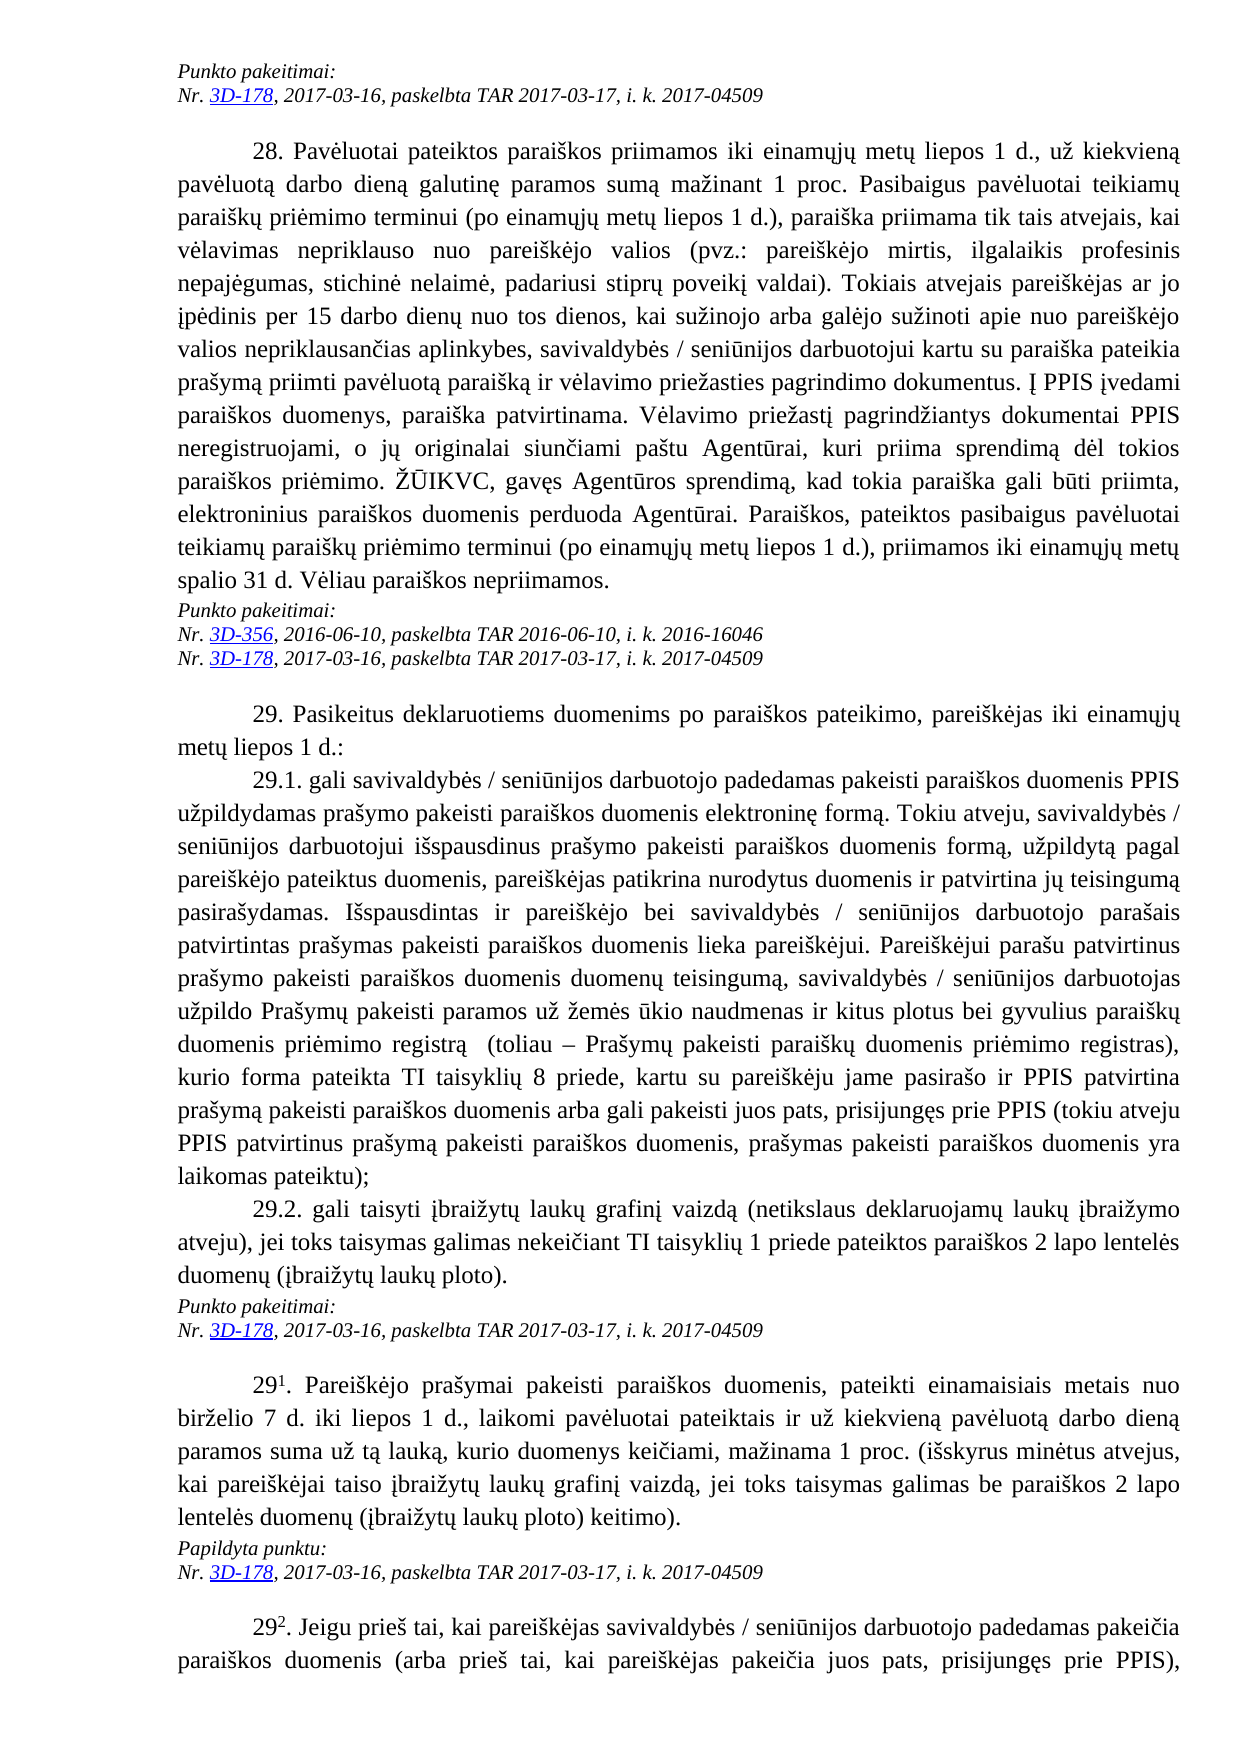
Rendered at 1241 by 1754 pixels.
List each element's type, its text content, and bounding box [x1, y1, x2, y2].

text 292. Jeigu prieš tai, kai pareiškėjas savivaldybės / seniūnijos darbuotojo padedamas pakeičia paraiškos duomenis (arba prieš tai, kai pareiškėjas pakeičia juos pats, prisijungęs prie PPIS), [177, 1612, 1181, 1674]
text Nr. 3D-356, 2016-06-10, paskelbta TAR 2016-06-10, i. k. 2016-16046 [177, 622, 1181, 646]
text Punkto pakeitimai: [177, 598, 1181, 622]
text Nr. 3D-178, 2017-03-16, paskelbta TAR 2017-03-17, i. k. 2017-04509 [177, 83, 1181, 107]
text Nr. 3D-178, 2017-03-16, paskelbta TAR 2017-03-17, i. k. 2017-04509 [177, 1318, 1181, 1342]
text Punkto pakeitimai: [177, 59, 1181, 83]
text Nr. 3D-178, 2017-03-16, paskelbta TAR 2017-03-17, i. k. 2017-04509 [177, 1559, 1181, 1584]
text 29.1. gali savivaldybės / seniūnijos darbuotojo padedamas pakeisti paraiškos duomenis PPIS užpildydamas prašymo pakeisti paraiškos duomenis elektroninę formą. Tokiu atveju, savivaldybės / seniūnijos darbuotojui išspausdinus prašymo pakeisti paraiškos duomenis formą, užpildytą pagal pareiškėjo pateiktus duomenis, pareiškėjas patikrina nurodytus duomenis ir patvirtina jų teisingumą pasirašydamas. Išspausdintas ir pareiškėjo bei savivaldybės / seniūnijos darbuotojo parašais patvirtintas prašymas pakeisti paraiškos duomenis lieka pareiškėjui. Pareiškėjui parašu patvirtinus prašymo pakeisti paraiškos duomenis duomenų teisingumą, savivaldybės / seniūnijos darbuotojas užpildo Prašymų pakeisti paramos už žemės ūkio naudmenas ir kitus plotus bei gyvulius paraiškų duomenis priėmimo registrą (toliau – Prašymų pakeisti paraiškų duomenis priėmimo registras), kurio forma pateikta TI taisyklių 8 priede, kartu su pareiškėju jame pasirašo ir PPIS patvirtina prašymą pakeisti paraiškos duomenis arba gali pakeisti juos pats, prisijungęs prie PPIS (tokiu atveju PPIS patvirtinus prašymą pakeisti paraiškos duomenis, prašymas pakeisti paraiškos duomenis yra laikomas pateiktu); [177, 765, 1181, 1190]
text Punkto pakeitimai: [177, 1293, 1181, 1318]
text Papildyta punktu: [177, 1536, 1181, 1559]
text 28. Pavėluotai pateiktos paraiškos priimamos iki einamųjų metų liepos 1 d., už kiekvieną pavėluotą darbo dieną galutinę paramos sumą mažinant 1 proc. Pasibaigus pavėluotai teikiamų paraiškų priėmimo terminui (po einamųjų metų liepos 1 d.), paraiška priimama tik tais atvejais, kai vėlavimas nepriklauso nuo pareiškėjo valios (pvz.: pareiškėjo mirtis, ilgalaikis profesinis nepajėgumas, stichinė nelaimė, padariusi stiprų poveikį valdai). Tokiais atvejais pareiškėjas ar jo įpėdinis per 15 darbo dienų nuo tos dienos, kai sužinojo arba galėjo sužinoti apie nuo pareiškėjo valios nepriklausančias aplinkybes, savivaldybės / seniūnijos darbuotojui kartu su paraiška pateikia prašymą priimti pavėluotą paraišką ir vėlavimo priežasties pagrindimo dokumentus. Į PPIS įvedami paraiškos duomenys, paraiška patvirtinama. Vėlavimo priežastį pagrindžiantys dokumentai PPIS neregistruojami, o jų originalai siunčiami paštu Agentūrai, kuri priima sprendimą dėl tokios paraiškos priėmimo. ŽŪIKVC, gavęs Agentūros sprendimą, kad tokia paraiška gali būti priimta, elektroninius paraiškos duomenis perduoda Agentūrai. Paraiškos, pateiktos pasibaigus pavėluotai teikiamų paraiškų priėmimo terminui (po einamųjų metų liepos 1 d.), priimamos iki einamųjų metų spalio 31 d. Vėliau paraiškos nepriimamos. [177, 136, 1181, 594]
text 29.2. gali taisyti įbraižytų laukų grafinį vaizdą (netikslaus deklaruojamų laukų įbraižymo atveju), jei toks taisymas galimas nekeičiant TI taisyklių 1 priede pateiktos paraiškos 2 lapo lentelės duomenų (įbraižytų laukų ploto). [177, 1194, 1181, 1289]
text 291. Pareiškėjo prašymai pakeisti paraiškos duomenis, pateikti einamaisiais metais nuo birželio 7 d. iki liepos 1 d., laikomi pavėluotai pateiktais ir už kiekvieną pavėluotą darbo dieną paramos suma už tą lauką, kurio duomenys keičiami, mažinama 1 proc. (išskyrus minėtus atvejus, kai pareiškėjai taiso įbraižytų laukų grafinį vaizdą, jei toks taisymas galimas be paraiškos 2 lapo lentelės duomenų (įbraižytų laukų ploto) keitimo). [177, 1370, 1181, 1531]
text 29. Pasikeitus deklaruotiems duomenims po paraiškos pateikimo, pareiškėjas iki einamųjų metų liepos 1 d.: [177, 699, 1181, 761]
text Nr. 3D-178, 2017-03-16, paskelbta TAR 2017-03-17, i. k. 2017-04509 [177, 646, 1181, 670]
